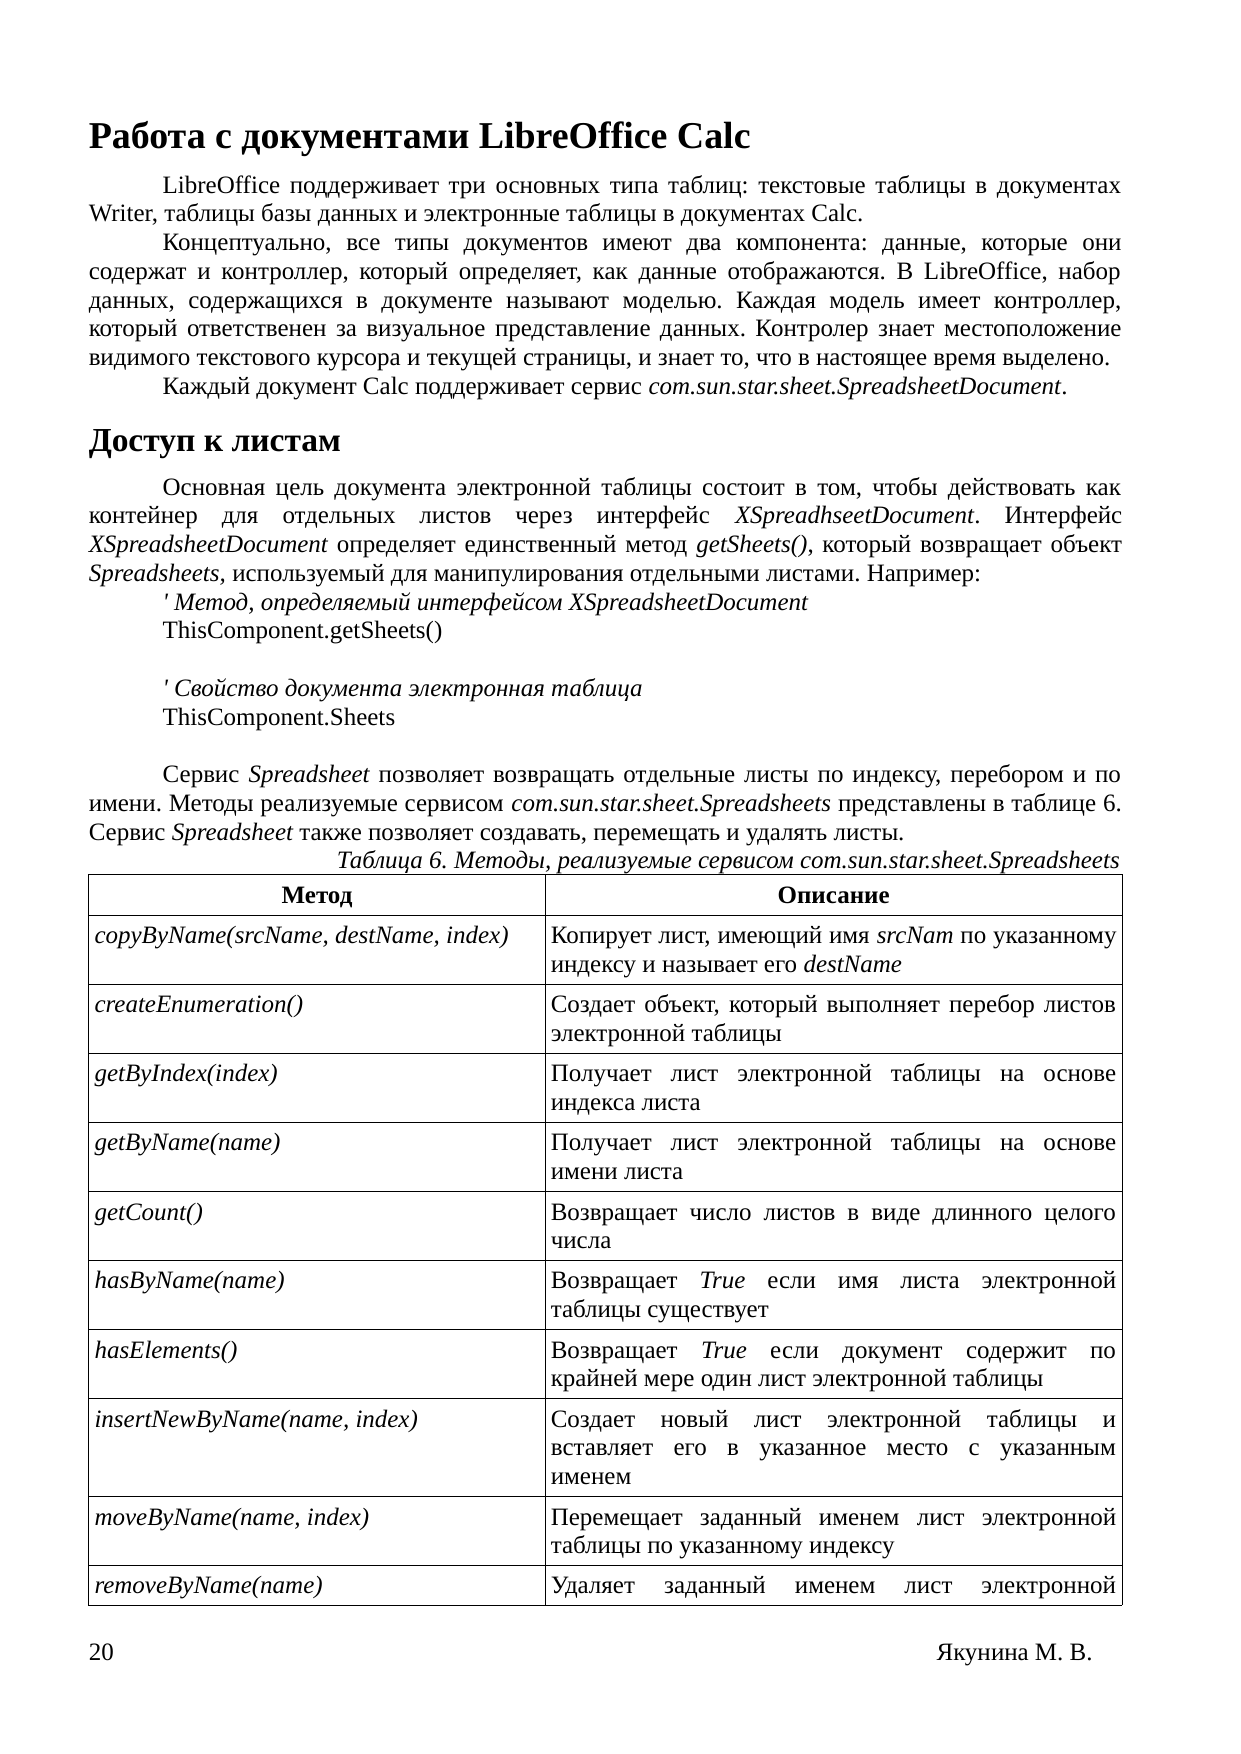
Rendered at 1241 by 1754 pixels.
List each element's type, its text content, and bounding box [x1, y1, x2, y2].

text Основная цель документа электронной таблицы состоит в том, чтобы действовать как контейнер для отдельных листов через интерфейс XSpreadhseetDocument. Интерфейс XSpreadsheetDocument определяет единственный метод getSheets(), который возвращает объект Spreadsheets, используемый для манипулирования отдельными листами. Например: [88, 472, 1122, 587]
text ' Свойство документа электронная таблица [88, 673, 1122, 702]
table_header Метод [89, 875, 545, 914]
table_cell hasByName(name) [89, 1261, 545, 1329]
table_cell Возвращает True если имя листа электронной таблицы существует [546, 1261, 1122, 1329]
text ThisComponent.getSheets() [88, 615, 1122, 644]
table_cell Получает лист электронной таблицы на основе индекса листа [546, 1054, 1122, 1122]
table_cell Создает объект, который выполняет перебор листов электронной таблицы [546, 985, 1122, 1053]
table_cell getByName(name) [89, 1123, 545, 1191]
text ' Метод, определяемый интерфейсом XSpreadsheetDocument [88, 587, 1122, 615]
table_cell copyByName(srcName, destName, index) [89, 916, 545, 983]
text ThisComponent.Sheets [88, 702, 1122, 730]
table_cell Возвращает число листов в виде длинного целого числа [546, 1192, 1122, 1260]
table_cell Удаляет заданный именем лист электронной [546, 1566, 1122, 1605]
text Сервис Spreadsheet позволяет возвращать отдельные листы по индексу, перебором и по имени. Методы реализуемые сервисом com.sun.star.sheet.Spreadsheets представлены в таблице 6. Сервис Spreadsheet также позволяет создавать, перемещать и удалять листы. [88, 759, 1122, 845]
table_cell Создает новый лист электронной таблицы и вставляет его в указанное место с указанным именем [546, 1399, 1122, 1496]
table_cell moveByName(name, index) [89, 1497, 545, 1565]
table_cell Перемещает заданный именем лист электронной таблицы по указанному индексу [546, 1497, 1122, 1565]
table_cell getByIndex(index) [89, 1054, 545, 1122]
table_header Описание [546, 875, 1122, 914]
text Таблица 6. Методы, реализуемые сервисом com.sun.star.sheet.Spreadsheets [88, 845, 1122, 874]
text Концептуально, все типы документов имеют два компонента: данные, которые они содержат и контроллер, который определяет, как данные отображаются. В LibreOffice, набор данных, содержащихся в документе называют моделью. Каждая модель имеет контроллер, который ответственен за визуальное представление данных. Контролер знает местоположение видимого текстового курсора и текущей страницы, и знает то, что в настоящее время выделено. [88, 227, 1122, 371]
subtitle Доступ к листам [88, 421, 1122, 459]
table_cell createEnumeration() [89, 985, 545, 1053]
table_cell removeByName(name) [89, 1566, 545, 1605]
table_cell hasElements() [89, 1330, 545, 1398]
text LibreOffice поддерживает три основных типа таблиц: текстовые таблицы в документах Writer, таблицы базы данных и электронные таблицы в документах Calc. [88, 170, 1122, 227]
table_cell getCount() [89, 1192, 545, 1260]
table_cell Копирует лист, имеющий имя srcNam по указанному индексу и называет его destName [546, 916, 1122, 983]
text Каждый документ Calc поддерживает сервис com.sun.star.sheet.SpreadsheetDocument. [88, 371, 1122, 400]
table_cell Получает лист электронной таблицы на основе имени листа [546, 1123, 1122, 1191]
subtitle Работа с документами LibreOffice Calc [88, 113, 1122, 157]
table_cell insertNewByName(name, index) [89, 1399, 545, 1496]
table_cell Возвращает True если документ содержит по крайней мере один лист электронной таблицы [546, 1330, 1122, 1398]
